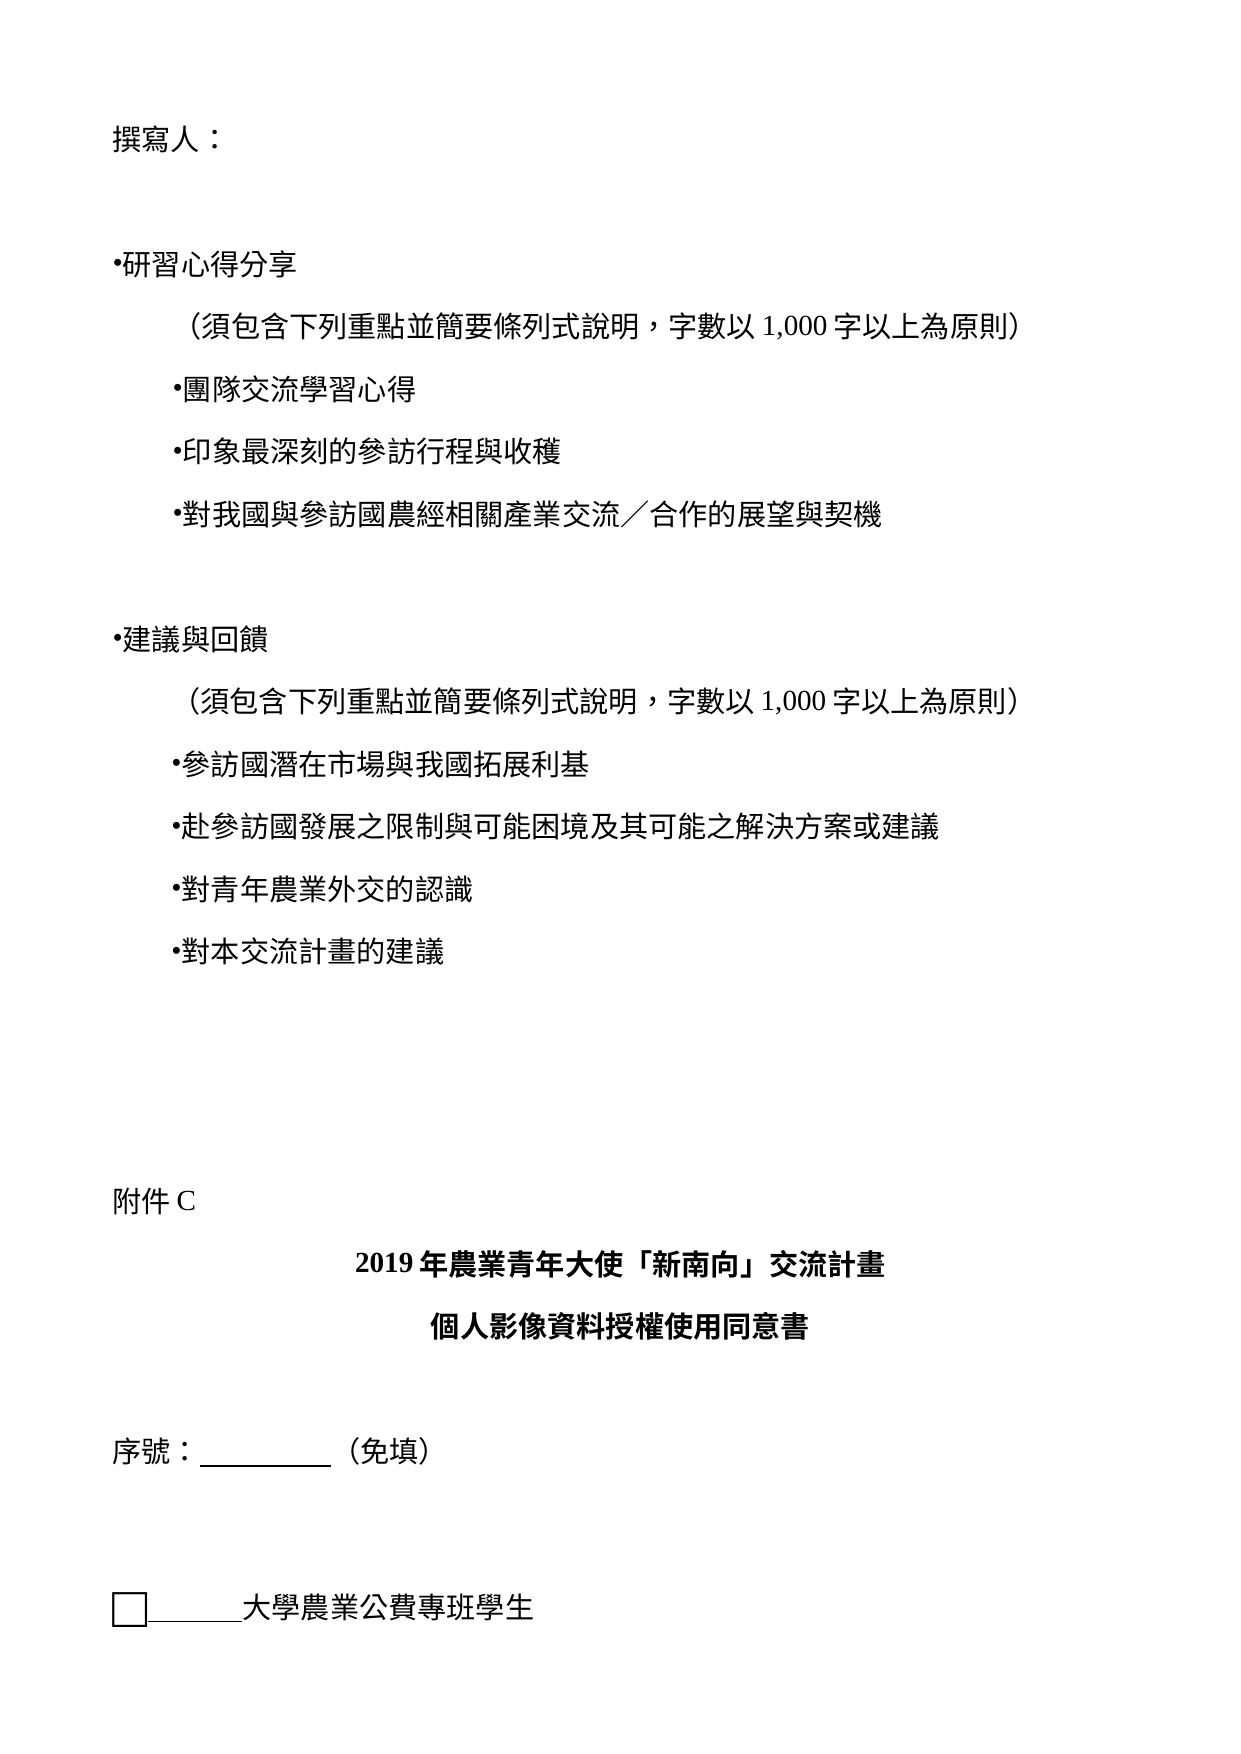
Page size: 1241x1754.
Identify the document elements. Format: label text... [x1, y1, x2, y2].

text 序號： （免填） [112, 1408, 1128, 1471]
list 對本交流計畫的建議 [171, 908, 1128, 971]
text （須包含下列重點並簡要條列式說明，字數以1,000字以上為原則） [171, 658, 1128, 721]
text 附件C [112, 1158, 1061, 1221]
text 2019年農業青年大使「新南向」交流計畫 [112, 1221, 1128, 1283]
text （須包含下列重點並簡要條列式說明，字數以1,000字以上為原則） [172, 283, 1128, 346]
text 撰寫人： [112, 96, 1128, 158]
list 建議與回饋 [112, 596, 1128, 658]
list 研習心得分享 [112, 221, 1128, 283]
list 赴參訪國發展之限制與可能困境及其可能之解決方案或建議 [171, 783, 1128, 846]
list 團隊交流學習心得 [172, 346, 1128, 408]
text □ 大學農業公費專班學生 [112, 1533, 1128, 1658]
list 對青年農業外交的認識 [171, 846, 1128, 908]
text 個人影像資料授權使用同意書 [112, 1283, 1128, 1346]
list 參訪國潛在市場與我國拓展利基 [171, 721, 1128, 783]
list 印象最深刻的參訪行程與收穫 [172, 408, 1128, 471]
list 對我國與參訪國農經相關產業交流／合作的展望與契機 [172, 471, 1128, 533]
